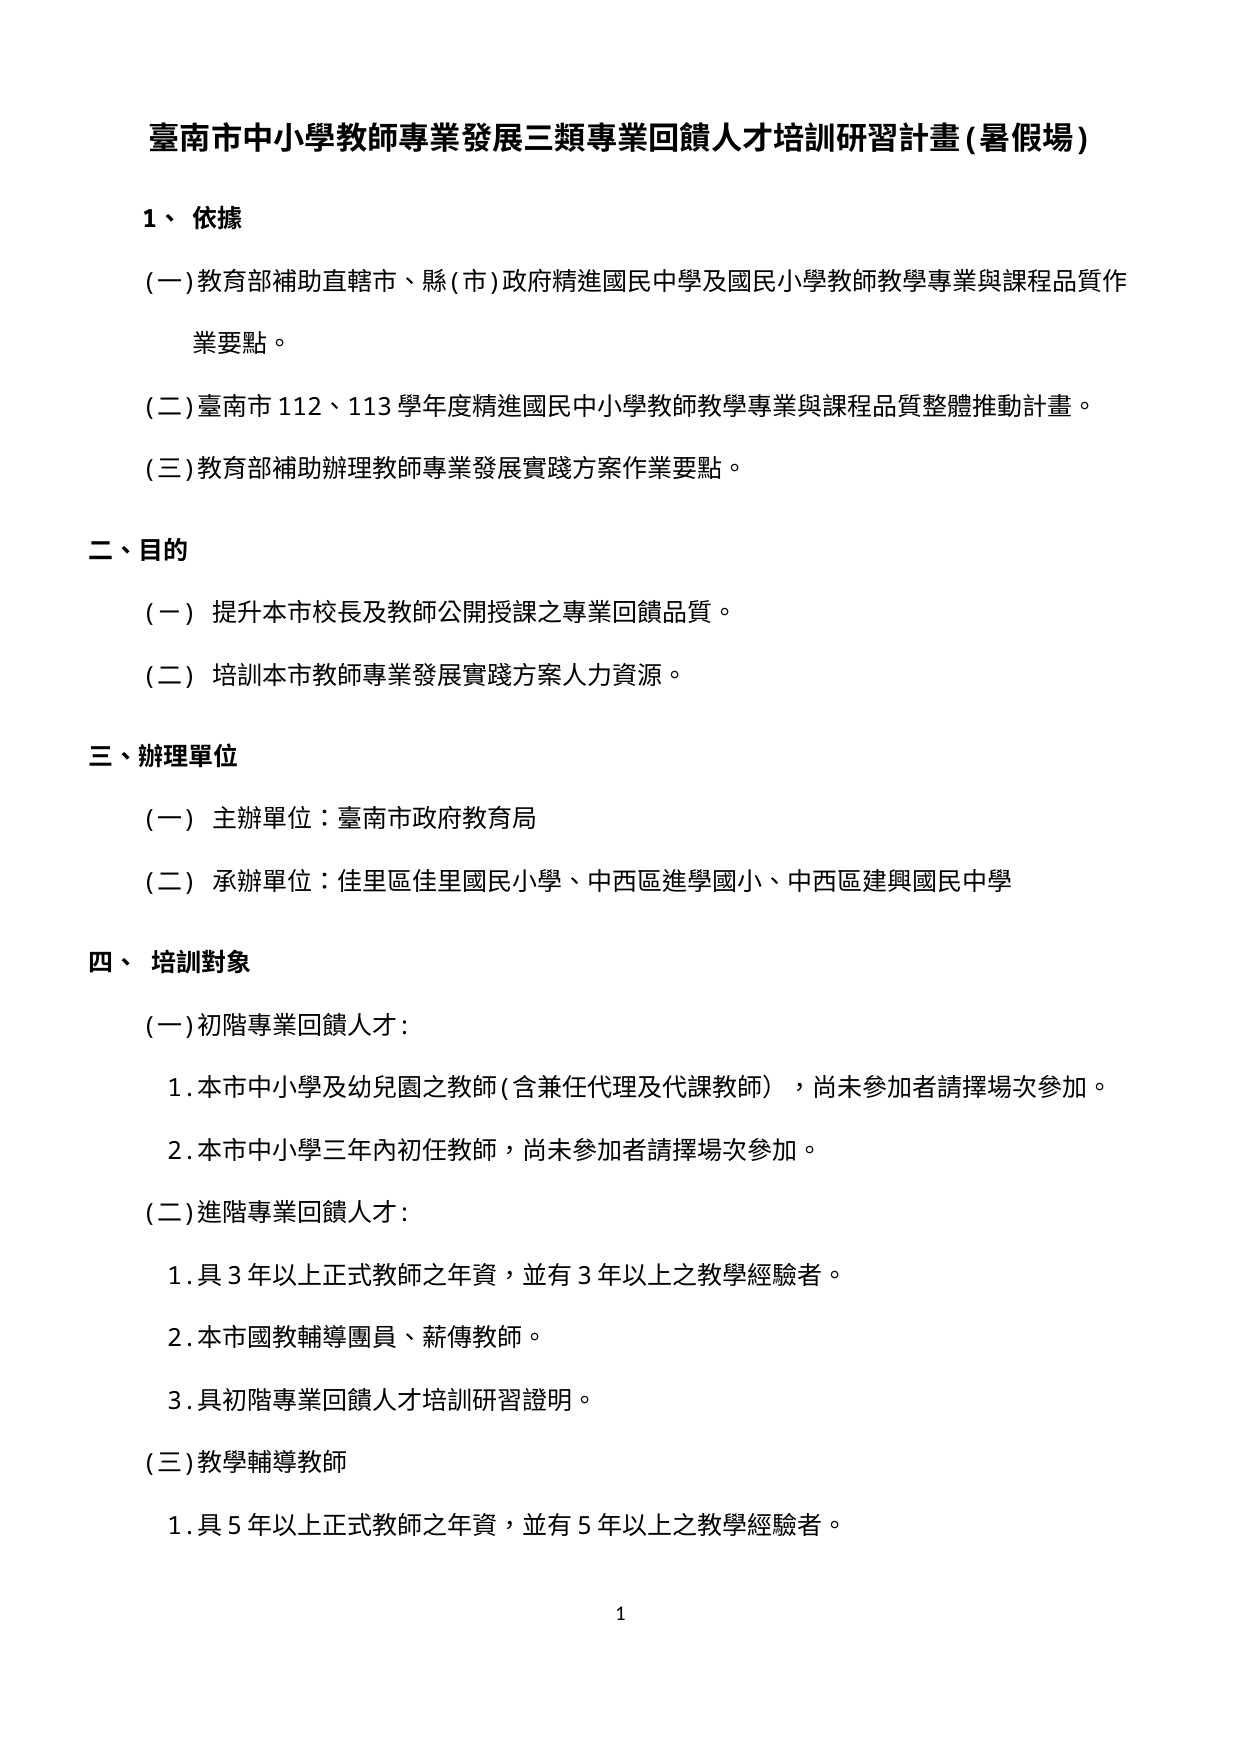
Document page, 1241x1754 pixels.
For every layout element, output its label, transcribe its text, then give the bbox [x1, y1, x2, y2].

text 1.具5年以上正式教師之年資，並有5年以上之教學經驗者。 [167, 1482, 1152, 1544]
text 3.具初階專業回饋人才培訓研習證明。 [167, 1357, 1152, 1419]
text (一) 主辦單位：臺南市政府教育局 [142, 775, 1152, 838]
text (三)教育部補助辦理教師專業發展實踐方案作業要點。 [142, 425, 1152, 488]
text 三、辦理單位 [89, 713, 1152, 775]
text (一)教育部補助直轄市、縣(市)政府精進國民中學及國民小學教師教學專業與課程品質作業要點。 [142, 238, 1152, 363]
text 1.本市中小學及幼兒園之教師(含兼任代理及代課教師），尚未參加者請擇場次參加。 [167, 1044, 1152, 1107]
text 1.具3年以上正式教師之年資，並有3年以上之教學經驗者。 [167, 1232, 1152, 1294]
text 二、目的 [89, 507, 1152, 569]
text (二)臺南市112、113學年度精進國民中小學教師教學專業與課程品質整體推動計畫。 [142, 363, 1152, 425]
text (二)進階專業回饋人才: [142, 1169, 1152, 1232]
text (三)教學輔導教師 [142, 1419, 1152, 1482]
text (二) 培訓本市教師專業發展實踐方案人力資源。 [142, 632, 1152, 694]
text 臺南市中小學教師專業發展三類專業回饋人才培訓研習計畫(暑假場) [89, 94, 1152, 157]
text (二) 承辦單位：佳里區佳里國民小學、中西區進學國小、中西區建興國民中學 [142, 838, 1152, 900]
text (ㄧ) 提升本市校長及教師公開授課之專業回饋品質。 [142, 569, 1152, 632]
text 2.本市中小學三年內初任教師，尚未參加者請擇場次參加。 [167, 1107, 1152, 1169]
text (一)初階專業回饋人才: [142, 982, 1152, 1044]
text 2.本市國教輔導團員、薪傳教師。 [167, 1294, 1152, 1357]
text 四、 培訓對象 [89, 919, 1152, 982]
list 依據 [142, 175, 1152, 238]
